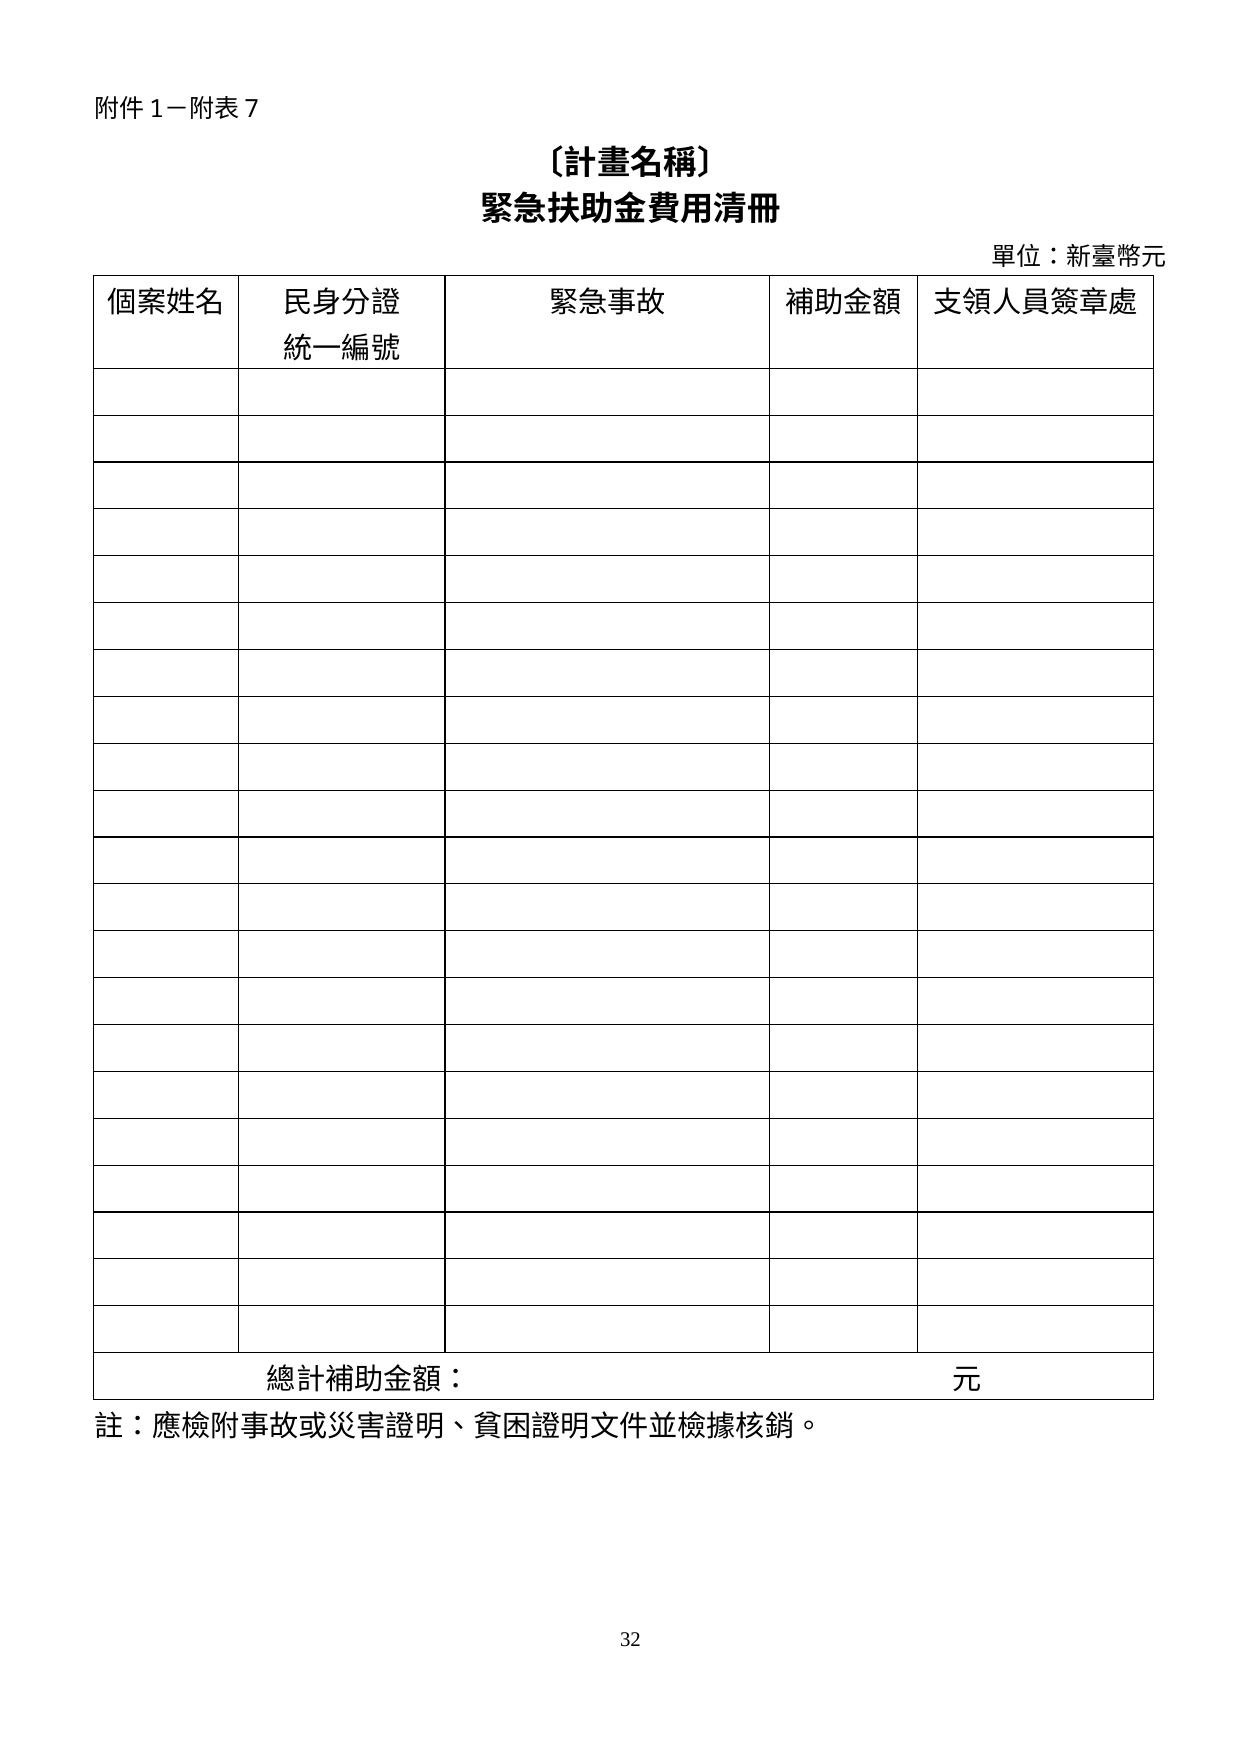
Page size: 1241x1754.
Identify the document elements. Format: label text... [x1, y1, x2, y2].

table_cell [918, 369, 1153, 414]
table_cell [446, 1259, 769, 1305]
table_cell [239, 1259, 444, 1305]
table_cell [239, 416, 444, 461]
table_cell [918, 838, 1153, 883]
table_cell [94, 650, 238, 696]
table_cell [446, 697, 769, 743]
table_cell [94, 1072, 238, 1118]
table_cell [770, 1166, 917, 1211]
table_header 民身分證 統一編號 [239, 276, 444, 368]
table_cell [446, 556, 769, 602]
table_cell [239, 1166, 444, 1211]
table_cell [770, 1306, 917, 1352]
table_cell [239, 1213, 444, 1258]
table_header 緊急事故 [446, 276, 769, 368]
table_cell [239, 791, 444, 836]
table_cell [239, 463, 444, 508]
table_cell [918, 1259, 1153, 1305]
table_cell [94, 838, 238, 883]
table_cell [239, 697, 444, 743]
table_cell [918, 744, 1153, 789]
table_cell [446, 463, 769, 508]
table_cell [94, 369, 238, 414]
table_cell [446, 1072, 769, 1118]
table_cell [918, 1166, 1153, 1211]
table_cell [770, 1213, 917, 1258]
table_cell [770, 791, 917, 836]
table_cell [446, 650, 769, 696]
table_cell [446, 1213, 769, 1258]
table_cell [94, 556, 238, 602]
table_cell [239, 509, 444, 555]
table_cell [770, 556, 917, 602]
table_cell [918, 603, 1153, 649]
table_cell [918, 463, 1153, 508]
table_cell [770, 931, 917, 977]
table_cell [94, 884, 238, 930]
table_cell [918, 556, 1153, 602]
table_cell [94, 791, 238, 836]
table_header 支領人員簽章處 [918, 276, 1153, 368]
table_cell [446, 884, 769, 930]
table_cell 總計補助金額： 元 [94, 1353, 1153, 1399]
table_cell [239, 838, 444, 883]
table_cell [94, 744, 238, 789]
table_cell [239, 1072, 444, 1118]
table_cell [94, 603, 238, 649]
table_cell [94, 697, 238, 743]
text 註：應檢附事故或災害證明、貧困證明文件並檢據核銷。 [94, 1400, 1167, 1446]
table_cell [239, 931, 444, 977]
table_cell [918, 791, 1153, 836]
table_cell [94, 416, 238, 461]
text 附件1－附表7 [94, 89, 1167, 125]
table_cell [239, 978, 444, 1024]
table_cell [239, 650, 444, 696]
table_cell [770, 369, 917, 414]
table_cell [239, 603, 444, 649]
table_cell [94, 931, 238, 977]
table_cell [918, 509, 1153, 555]
text 單位：新臺幣元 [94, 229, 1167, 275]
table_cell [446, 416, 769, 461]
table_cell [918, 650, 1153, 696]
table_cell [770, 838, 917, 883]
table_header 個案姓名 [94, 276, 238, 368]
table_cell [446, 509, 769, 555]
table_cell [918, 1306, 1153, 1352]
table_cell [239, 1025, 444, 1071]
table_cell [918, 978, 1153, 1024]
table_cell [918, 884, 1153, 930]
table_cell [94, 1166, 238, 1211]
table_cell [918, 416, 1153, 461]
table_cell [446, 1119, 769, 1164]
table_cell [770, 744, 917, 789]
table_cell [239, 556, 444, 602]
table_cell [446, 369, 769, 414]
table_cell [94, 1306, 238, 1352]
table_cell [94, 509, 238, 555]
table_cell [770, 650, 917, 696]
table_cell [770, 463, 917, 508]
table_cell [918, 1025, 1153, 1071]
table_cell [446, 1306, 769, 1352]
table_cell [770, 884, 917, 930]
table_cell [446, 838, 769, 883]
table_cell [770, 1119, 917, 1164]
table_cell [94, 463, 238, 508]
table_cell [446, 1166, 769, 1211]
table_cell [770, 1025, 917, 1071]
table_cell [770, 509, 917, 555]
table_cell [770, 1072, 917, 1118]
table_cell [918, 697, 1153, 743]
table_cell [918, 1119, 1153, 1164]
table_cell [770, 1259, 917, 1305]
table_cell [770, 416, 917, 461]
table_cell [446, 1025, 769, 1071]
table_header 補助金額 [770, 276, 917, 368]
table_cell [446, 978, 769, 1024]
table_cell [770, 697, 917, 743]
text 〔計畫名稱〕 [94, 137, 1167, 183]
table_cell [94, 1213, 238, 1258]
table_cell [94, 1025, 238, 1071]
table_cell [94, 1259, 238, 1305]
table_cell [239, 1119, 444, 1164]
table_cell [918, 931, 1153, 977]
table_cell [918, 1072, 1153, 1118]
table_cell [446, 791, 769, 836]
table_cell [770, 978, 917, 1024]
table_cell [239, 884, 444, 930]
table_cell [94, 1119, 238, 1164]
table_cell [446, 603, 769, 649]
table_cell [446, 931, 769, 977]
table_cell [446, 744, 769, 789]
table_cell [770, 603, 917, 649]
table_cell [239, 369, 444, 414]
table_cell [94, 978, 238, 1024]
table_cell [918, 1213, 1153, 1258]
table_cell [239, 1306, 444, 1352]
table_cell [239, 744, 444, 789]
text 緊急扶助金費用清冊 [94, 183, 1167, 229]
